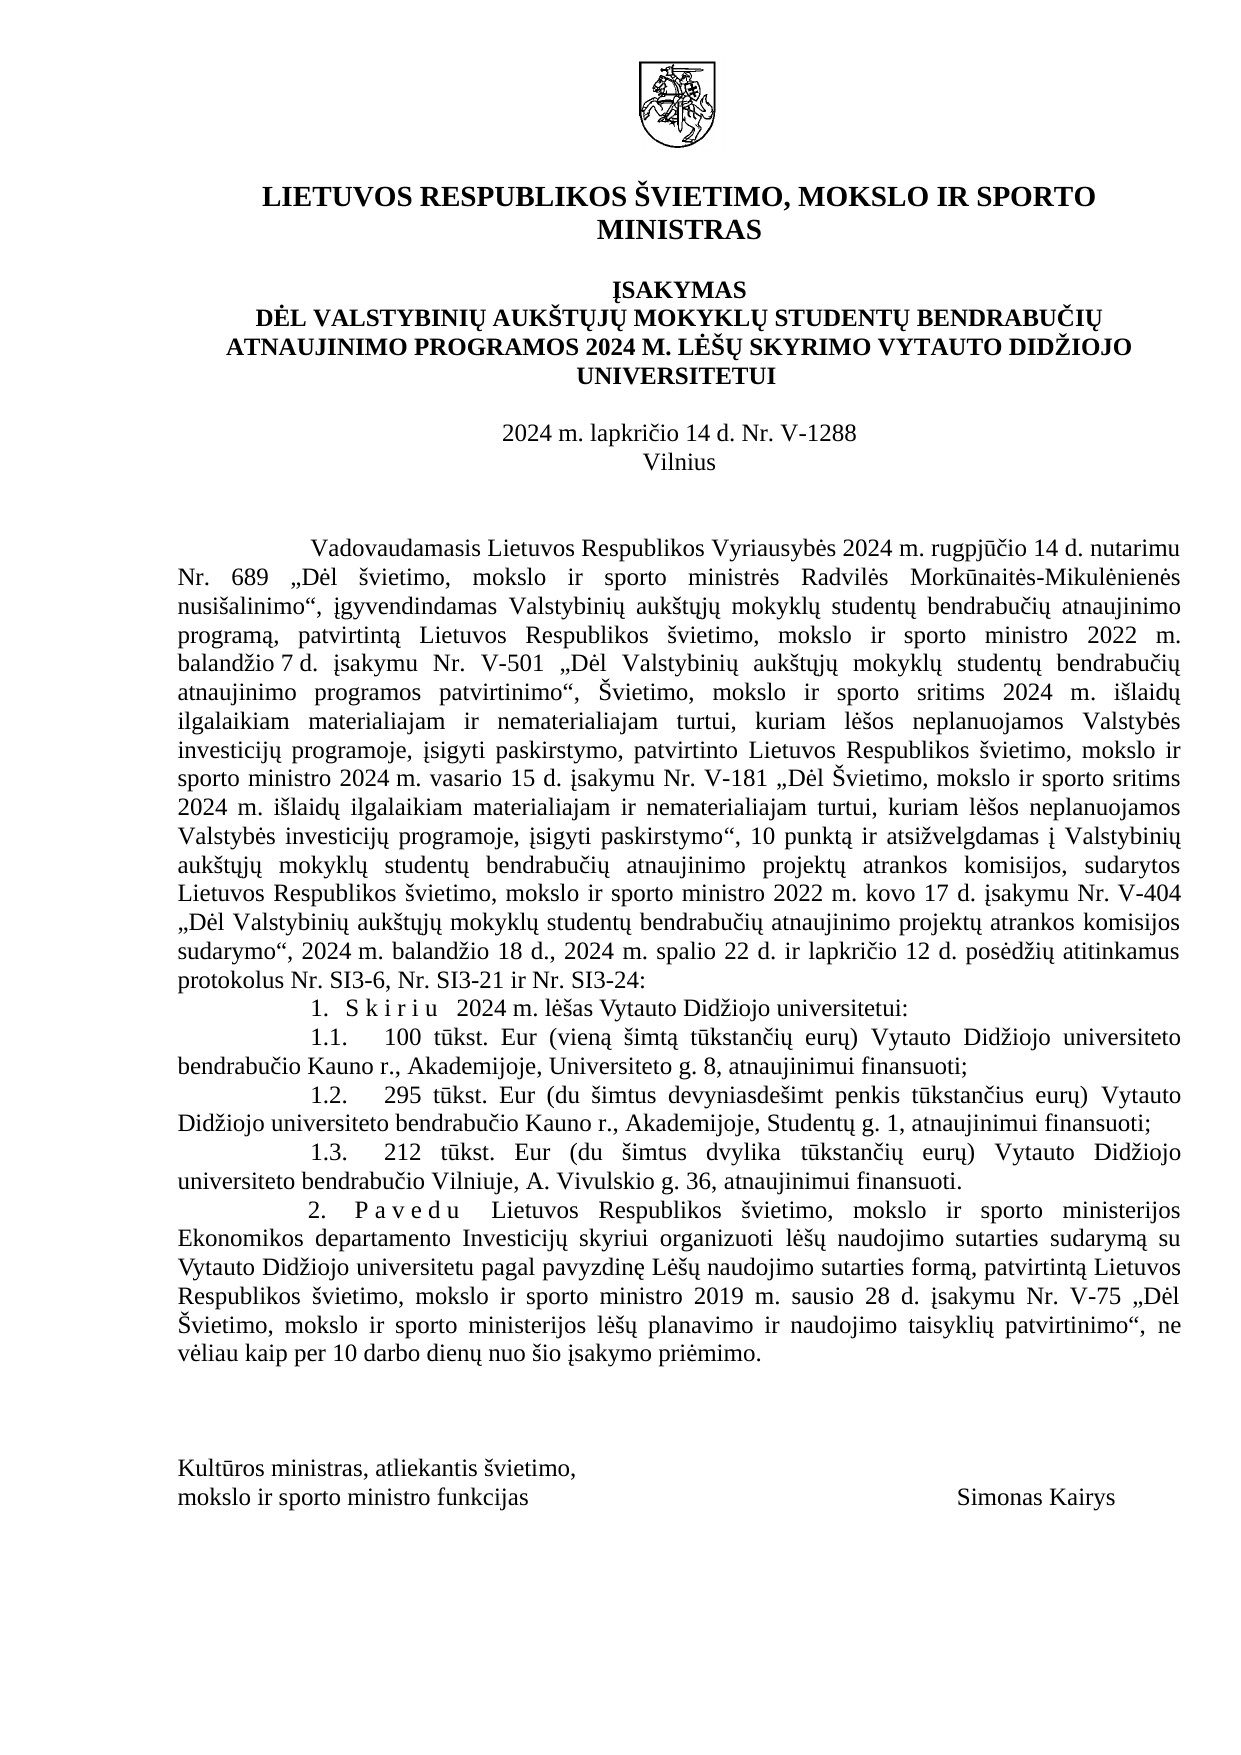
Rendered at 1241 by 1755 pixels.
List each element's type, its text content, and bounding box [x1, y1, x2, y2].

text ĮSAKYMAS [177, 275, 1181, 303]
text Kultūros ministras, atliekantis švietimo, [177, 1453, 1181, 1482]
text 2. Pavedu Lietuvos Respublikos švietimo, mokslo ir sporto ministerijos Ekonomikos departamento Investicijų skyriui organizuoti lėšų naudojimo sutarties sudarymą su Vytauto Didžiojo universitetu pagal pavyzdinę Lėšų naudojimo sutarties formą, patvirtintą Lietuvos Respublikos švietimo, mokslo ir sporto ministro 2019 m. sausio 28 d. įsakymu Nr. V-75 „Dėl Švietimo, mokslo ir sporto ministerijos lėšų planavimo ir naudojimo taisyklių patvirtinimo“, ne vėliau kaip per 10 darbo dienų nuo šio įsakymo priėmimo. [177, 1195, 1181, 1367]
text 1. Skiriu 2024 m. lėšas Vytauto Didžiojo universitetui: [310, 993, 1181, 1022]
text Vilnius [177, 447, 1181, 476]
text 1.2. 295 tūkst. Eur (du šimtus devyniasdešimt penkis tūkstančius eurų) Vytauto Didžiojo universiteto bendrabučio Kauno r., Akademijoje, Studentų g. 1, atnaujinimui finansuoti; [177, 1080, 1181, 1137]
text mokslo ir sporto ministro funkcijas Simonas Kairys [177, 1482, 1181, 1511]
text LIETUVOS RESPUBLIKOS ŠVIETIMO, MOKSLO IR SPORTO MINISTRAS [177, 179, 1181, 246]
text 2024 m. lapkričio 14 d. Nr. V-1288 [177, 418, 1181, 447]
text DĖL VALSTYBINIŲ AUKŠTŲJŲ MOKYKLŲ STUDENTŲ BENDRABUČIŲ ATNAUJINIMO PROGRAMOS 2024 M. LĖŠŲ SKYRIMO VYTAUTO DIDŽIOJO UNIVERSITETUI [177, 303, 1181, 390]
text Vadovaudamasis Lietuvos Respublikos Vyriausybės 2024 m. rugpjūčio 14 d. nutarimu Nr. 689 „Dėl švietimo, mokslo ir sporto ministrės Radvilės Morkūnaitės-Mikulėnienės nusišalinimo“, įgyvendindamas Valstybinių aukštųjų mokyklų studentų bendrabučių atnaujinimo programą, patvirtintą Lietuvos Respublikos švietimo, mokslo ir sporto ministro 2022 m. balandžio 7 d. įsakymu Nr. V-501 „Dėl Valstybinių aukštųjų mokyklų studentų bendrabučių atnaujinimo programos patvirtinimo“, Švietimo, mokslo ir sporto sritims 2024 m. išlaidų ilgalaikiam materialiajam ir nematerialiajam turtui, kuriam lėšos neplanuojamos Valstybės investicijų programoje, įsigyti paskirstymo, patvirtinto Lietuvos Respublikos švietimo, mokslo ir sporto ministro 2024 m. vasario 15 d. įsakymu Nr. V-181 „Dėl Švietimo, mokslo ir sporto sritims 2024 m. išlaidų ilgalaikiam materialiajam ir nematerialiajam turtui, kuriam lėšos neplanuojamos Valstybės investicijų programoje, įsigyti paskirstymo“, 10 punktą ir atsižvelgdamas į Valstybinių aukštųjų mokyklų studentų bendrabučių atnaujinimo projektų atrankos komisijos, sudarytos Lietuvos Respublikos švietimo, mokslo ir sporto ministro 2022 m. kovo 17 d. įsakymu Nr. V-404 „Dėl Valstybinių aukštųjų mokyklų studentų bendrabučių atnaujinimo projektų atrankos komisijos sudarymo“, 2024 m. balandžio 18 d., 2024 m. spalio 22 d. ir lapkričio 12 d. posėdžių atitinkamus protokolus Nr. SI3-6, Nr. SI3-21 ir Nr. SI3-24: [177, 533, 1181, 993]
text 1.3. 212 tūkst. Eur (du šimtus dvylika tūkstančių eurų) Vytauto Didžiojo universiteto bendrabučio Vilniuje, A. Vivulskio g. 36, atnaujinimui finansuoti. [177, 1137, 1181, 1195]
text 1.1. 100 tūkst. Eur (vieną šimtą tūkstančių eurų) Vytauto Didžiojo universiteto bendrabučio Kauno r., Akademijoje, Universiteto g. 8, atnaujinimui finansuoti; [177, 1022, 1181, 1080]
